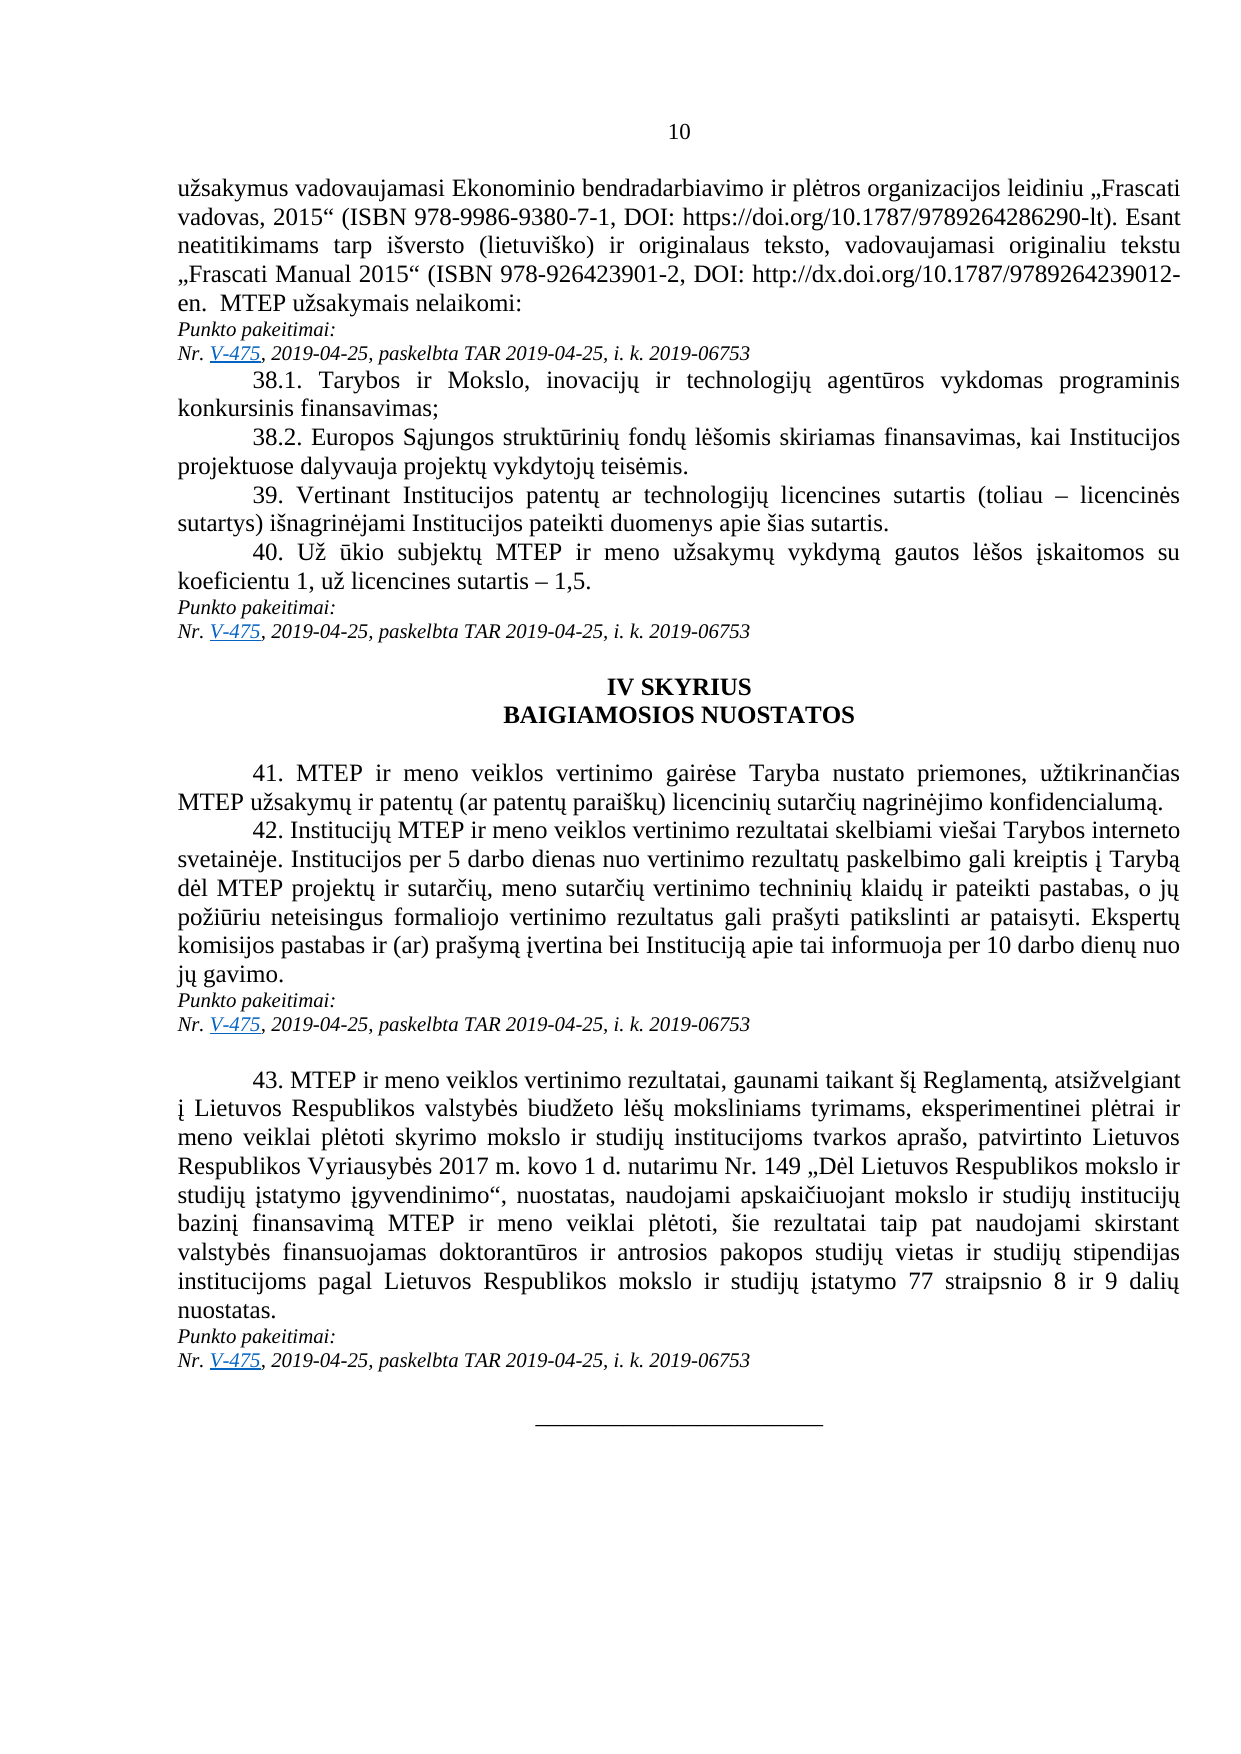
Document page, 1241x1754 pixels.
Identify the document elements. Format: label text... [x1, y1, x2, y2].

text 39. Vertinant Institucijos patentų ar technologijų licencines sutartis (toliau – licencinės sutartys) išnagrinėjami Institucijos pateikti duomenys apie šias sutartis. [177, 480, 1181, 537]
text 38.2. Europos Sąjungos struktūrinių fondų lėšomis skiriamas finansavimas, kai Institucijos projektuose dalyvauja projektų vykdytojų teisėmis. [177, 422, 1181, 480]
text Nr. V-475, 2019-04-25, paskelbta TAR 2019-04-25, i. k. 2019-06753 [177, 341, 1181, 365]
text BAIGIAMOSIOS NUOSTATOS [177, 700, 1181, 729]
text Nr. V-475, 2019-04-25, paskelbta TAR 2019-04-25, i. k. 2019-06753 [177, 619, 1181, 643]
text Punkto pakeitimai: [177, 988, 1181, 1012]
text Punkto pakeitimai: [177, 1323, 1181, 1348]
text 41. MTEP ir meno veiklos vertinimo gairėse Taryba nustato priemones, užtikrinančias MTEP užsakymų ir patentų (ar patentų paraiškų) licencinių sutarčių nagrinėjimo konfidencialumą. [177, 758, 1181, 815]
text _______________________ [177, 1400, 1181, 1429]
text IV SKYRIUS [177, 672, 1181, 700]
text Punkto pakeitimai: [177, 317, 1181, 341]
text 40. Už ūkio subjektų MTEP ir meno užsakymų vykdymą gautos lėšos įskaitomos su koeficientu 1, už licencines sutartis – 1,5. [177, 537, 1181, 595]
text užsakymus vadovaujamasi Ekonominio bendradarbiavimo ir plėtros organizacijos leidiniu „Frascati vadovas, 2015“ (ISBN 978-9986-9380-7-1, DOI: https://doi.org/10.1787/9789264286290-lt). Esant neatitikimams tarp išversto (lietuviško) ir originalaus teksto, vadovaujamasi originaliu tekstu „Frascati Manual 2015“ (ISBN 978-926423901-2, DOI: http://dx.doi.org/10.1787/9789264239012-en. MTEP užsakymais nelaikomi: [177, 173, 1181, 317]
text 38.1. Tarybos ir Mokslo, inovacijų ir technologijų agentūros vykdomas programinis konkursinis finansavimas; [177, 365, 1181, 422]
text Punkto pakeitimai: [177, 595, 1181, 619]
text Nr. V-475, 2019-04-25, paskelbta TAR 2019-04-25, i. k. 2019-06753 [177, 1348, 1181, 1372]
text 42. Institucijų MTEP ir meno veiklos vertinimo rezultatai skelbiami viešai Tarybos interneto svetainėje. Institucijos per 5 darbo dienas nuo vertinimo rezultatų paskelbimo gali kreiptis į Tarybą dėl MTEP projektų ir sutarčių, meno sutarčių vertinimo techninių klaidų ir pateikti pastabas, o jų požiūriu neteisingus formaliojo vertinimo rezultatus gali prašyti patikslinti ar pataisyti. Ekspertų komisijos pastabas ir (ar) prašymą įvertina bei Instituciją apie tai informuoja per 10 darbo dienų nuo jų gavimo. [177, 815, 1181, 988]
text 43. MTEP ir meno veiklos vertinimo rezultatai, gaunami taikant šį Reglamentą, atsižvelgiant į Lietuvos Respublikos valstybės biudžeto lėšų moksliniams tyrimams, eksperimentinei plėtrai ir meno veiklai plėtoti skyrimo mokslo ir studijų institucijoms tvarkos aprašo, patvirtinto Lietuvos Respublikos Vyriausybės 2017 m. kovo 1 d. nutarimu Nr. 149 „Dėl Lietuvos Respublikos mokslo ir studijų įstatymo įgyvendinimo“, nuostatas, naudojami apskaičiuojant mokslo ir studijų institucijų bazinį finansavimą MTEP ir meno veiklai plėtoti, šie rezultatai taip pat naudojami skirstant valstybės finansuojamas doktorantūros ir antrosios pakopos studijų vietas ir studijų stipendijas institucijoms pagal Lietuvos Respublikos mokslo ir studijų įstatymo 77 straipsnio 8 ir 9 dalių nuostatas. [177, 1065, 1181, 1323]
text Nr. V-475, 2019-04-25, paskelbta TAR 2019-04-25, i. k. 2019-06753 [177, 1012, 1181, 1036]
